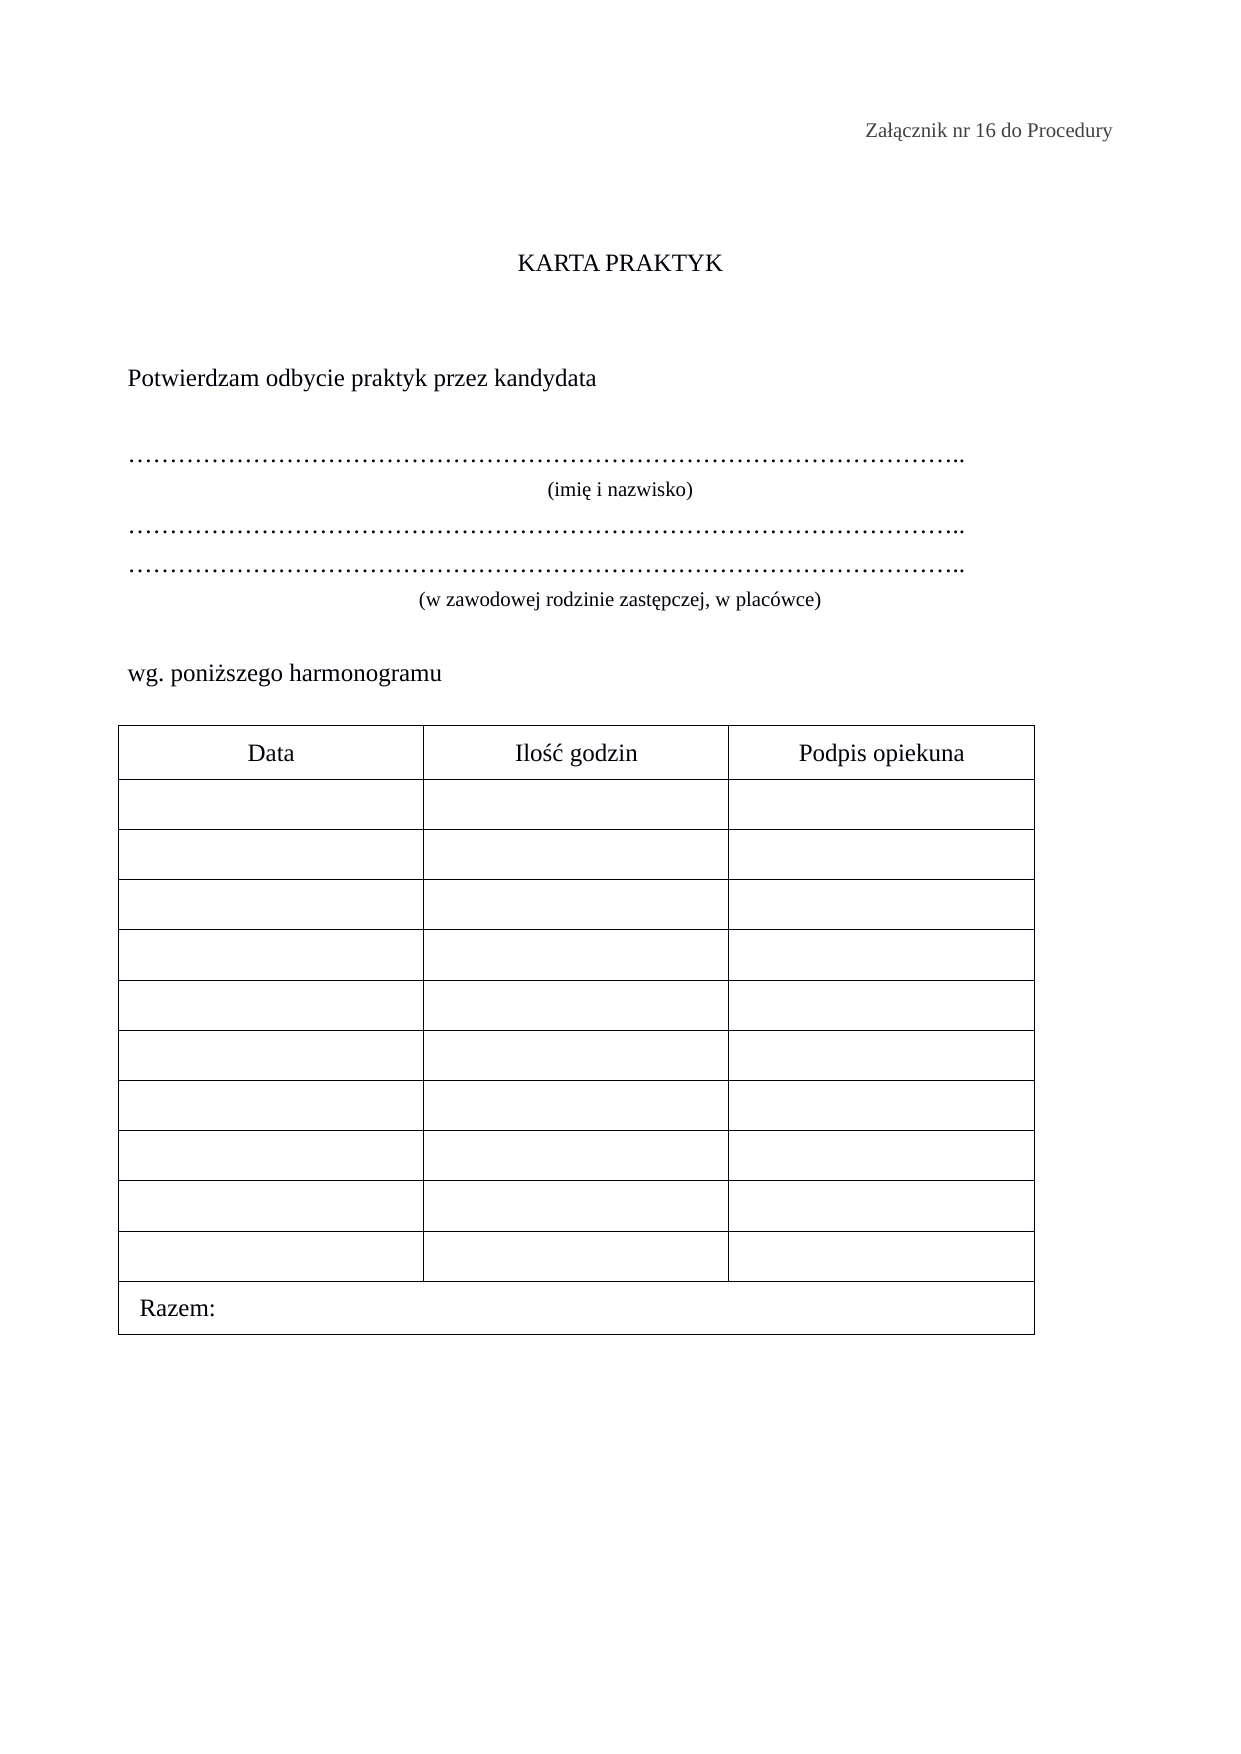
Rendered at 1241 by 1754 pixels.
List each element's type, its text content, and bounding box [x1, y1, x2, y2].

text Potwierdzam odbycie praktyk przez kandydata [127, 363, 1113, 392]
table_cell [424, 780, 728, 829]
text (w zawodowej rodzinie zastępczej, w placówce) [127, 587, 1113, 611]
table_cell [424, 930, 728, 979]
table_cell [424, 1131, 728, 1180]
table_cell Razem: [119, 1282, 1034, 1334]
table_cell [424, 981, 728, 1030]
table_cell [119, 981, 423, 1030]
table_cell [424, 1081, 728, 1130]
table_cell [424, 1232, 728, 1281]
text (imię i nazwisko) [127, 477, 1113, 501]
table_header Data [119, 726, 423, 779]
table_cell [729, 1131, 1034, 1180]
table_cell [424, 1031, 728, 1080]
table_cell [729, 780, 1034, 829]
table_cell [119, 1232, 423, 1281]
table_cell [729, 1232, 1034, 1281]
table_cell [729, 930, 1034, 979]
table_cell [424, 830, 728, 879]
table_cell [119, 1131, 423, 1180]
table_cell [729, 880, 1034, 929]
text KARTA PRAKTYK [127, 248, 1113, 277]
table_cell [119, 780, 423, 829]
table_cell [729, 1081, 1034, 1130]
table_cell [119, 880, 423, 929]
table_header Ilość godzin [424, 726, 728, 779]
table_cell [119, 1181, 423, 1231]
table_cell [424, 1181, 728, 1231]
table_cell [729, 1031, 1034, 1080]
table_cell [729, 1181, 1034, 1231]
table_header Podpis opiekuna [729, 726, 1034, 779]
text Załącznik nr 16 do Procedury [127, 118, 1113, 142]
table_cell [119, 1031, 423, 1080]
text ……………………………………………………………………………………….. [127, 549, 1113, 577]
table_cell [119, 830, 423, 879]
table_cell [729, 830, 1034, 879]
text ……………………………………………………………………………………….. [127, 511, 1113, 539]
text ……………………………………………………………………………………….. [127, 439, 1113, 468]
table_cell [119, 1081, 423, 1130]
table_cell [424, 880, 728, 929]
text wg. poniższego harmonogramu [127, 658, 1113, 687]
table_cell [729, 981, 1034, 1030]
table_cell [119, 930, 423, 979]
